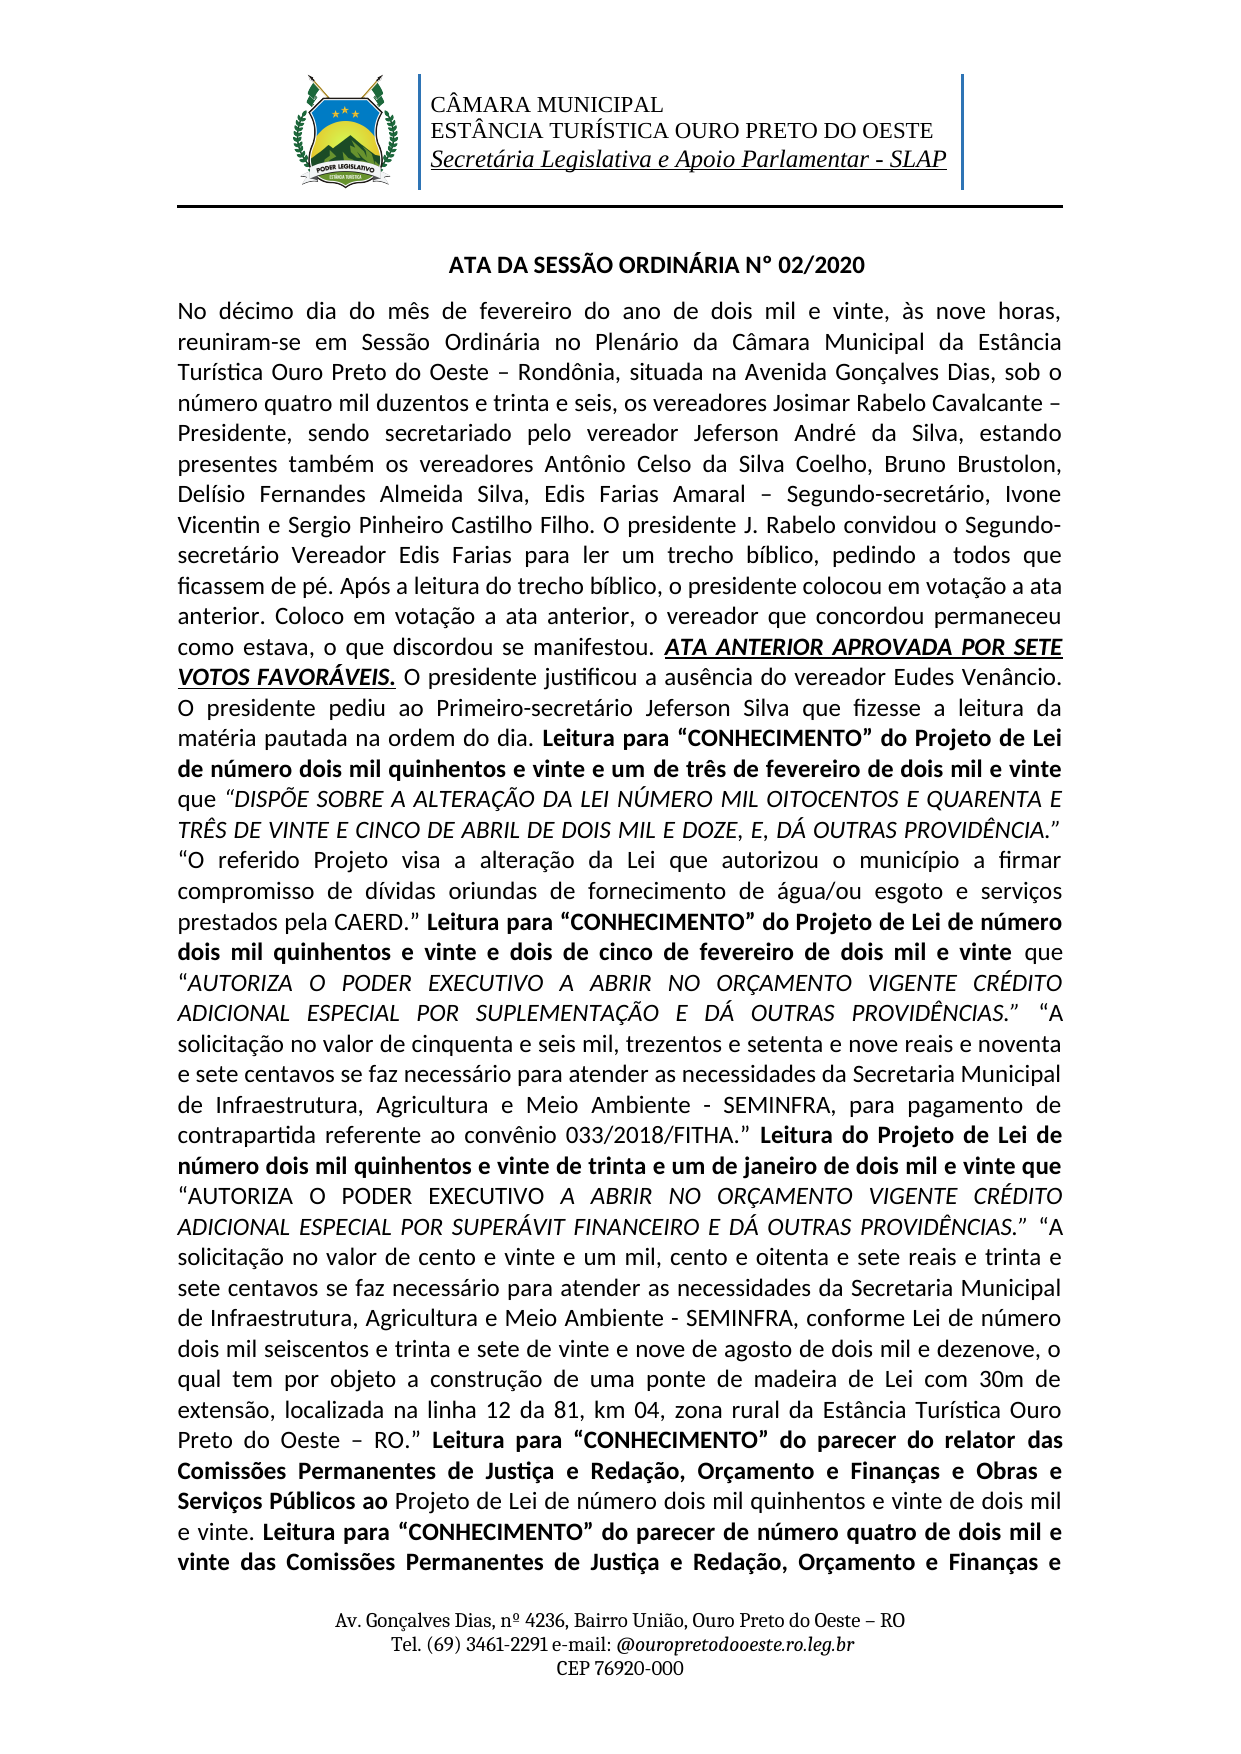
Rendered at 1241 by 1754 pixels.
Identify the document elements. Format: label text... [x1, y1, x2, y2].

text No décimo dia do mês de fevereiro do ano de dois mil e vinte, às nove horas, reuniram-se em Sessão Ordinária no Plenário da Câmara Municipal da Estância Turística Ouro Preto do Oeste – Rondônia, situada na Avenida Gonçalves Dias, sob o número quatro mil duzentos e trinta e seis, os vereadores Josimar Rabelo Cavalcante – Presidente, sendo secretariado pelo vereador Jeferson André da Silva, estando presentes também os vereadores Antônio Celso da Silva Coelho, Bruno Brustolon, Delísio Fernandes Almeida Silva, Edis Farias Amaral – Segundo-secretário, Ivone Vicentin e Sergio Pinheiro Castilho Filho. O presidente J. Rabelo convidou o Segundo-secretário Vereador Edis Farias para ler um trecho bíblico, pedindo a todos que ficassem de pé. Após a leitura do trecho bíblico, o presidente colocou em votação a ata anterior. Coloco em votação a ata anterior, o vereador que concordou permaneceu como estava, o que discordou se manifestou. ATA ANTERIOR APROVADA POR SETE VOTOS FAVORÁVEIS. O presidente justificou a ausência do vereador Eudes Venâncio. O presidente pediu ao Primeiro-secretário Jeferson Silva que fizesse a leitura da matéria pautada na ordem do dia. Leitura para “CONHECIMENTO” do Projeto de Lei de número dois mil quinhentos e vinte e um de três de fevereiro de dois mil e vinte que “DISPÕE SOBRE A ALTERAÇÃO DA LEI NÚMERO MIL OITOCENTOS E QUARENTA E TRÊS DE VINTE E CINCO DE ABRIL DE DOIS MIL E DOZE, E, DÁ OUTRAS PROVIDÊNCIA.” “O referido Projeto visa a alteração da Lei que autorizou o município a firmar compromisso de dívidas oriundas de fornecimento de água/ou esgoto e serviços prestados pela CAERD.” Leitura para “CONHECIMENTO” do Projeto de Lei de número dois mil quinhentos e vinte e dois de cinco de fevereiro de dois mil e vinte que “AUTORIZA O PODER EXECUTIVO A ABRIR NO ORÇAMENTO VIGENTE CRÉDITO ADICIONAL ESPECIAL POR SUPLEMENTAÇÃO E DÁ OUTRAS PROVIDÊNCIAS.” “A solicitação no valor de cinquenta e seis mil, trezentos e setenta e nove reais e noventa e sete centavos se faz necessário para atender as necessidades da Secretaria Municipal de Infraestrutura, Agricultura e Meio Ambiente - SEMINFRA, para pagamento de contrapartida referente ao convênio 033/2018/FITHA.” Leitura do Projeto de Lei de número dois mil quinhentos e vinte de trinta e um de janeiro de dois mil e vinte que “AUTORIZA O PODER EXECUTIVO A ABRIR NO ORÇAMENTO VIGENTE CRÉDITO ADICIONAL ESPECIAL POR SUPERÁVIT FINANCEIRO E DÁ OUTRAS PROVIDÊNCIAS.” “A solicitação no valor de cento e vinte e um mil, cento e oitenta e sete reais e trinta e sete centavos se faz necessário para atender as necessidades da Secretaria Municipal de Infraestrutura, Agricultura e Meio Ambiente - SEMINFRA, conforme Lei de número dois mil seiscentos e trinta e sete de vinte e nove de agosto de dois mil e dezenove, o qual tem por objeto a construção de uma ponte de madeira de Lei com 30m de extensão, localizada na linha 12 da 81, km 04, zona rural da Estância Turística Ouro Preto do Oeste – RO.” Leitura para “CONHECIMENTO” do parecer do relator das Comissões Permanentes de Justiça e Redação, Orçamento e Finanças e Obras e Serviços Públicos ao Projeto de Lei de número dois mil quinhentos e vinte de dois mil e vinte. Leitura para “CONHECIMENTO” do parecer de número quatro de dois mil e vinte das Comissões Permanentes de Justiça e Redação, Orçamento e Finanças e [177, 295, 1063, 1577]
text ATA DA SESSÃO ORDINÁRIA Nº 02/2020 [177, 249, 1063, 280]
picture [283, 73, 408, 191]
